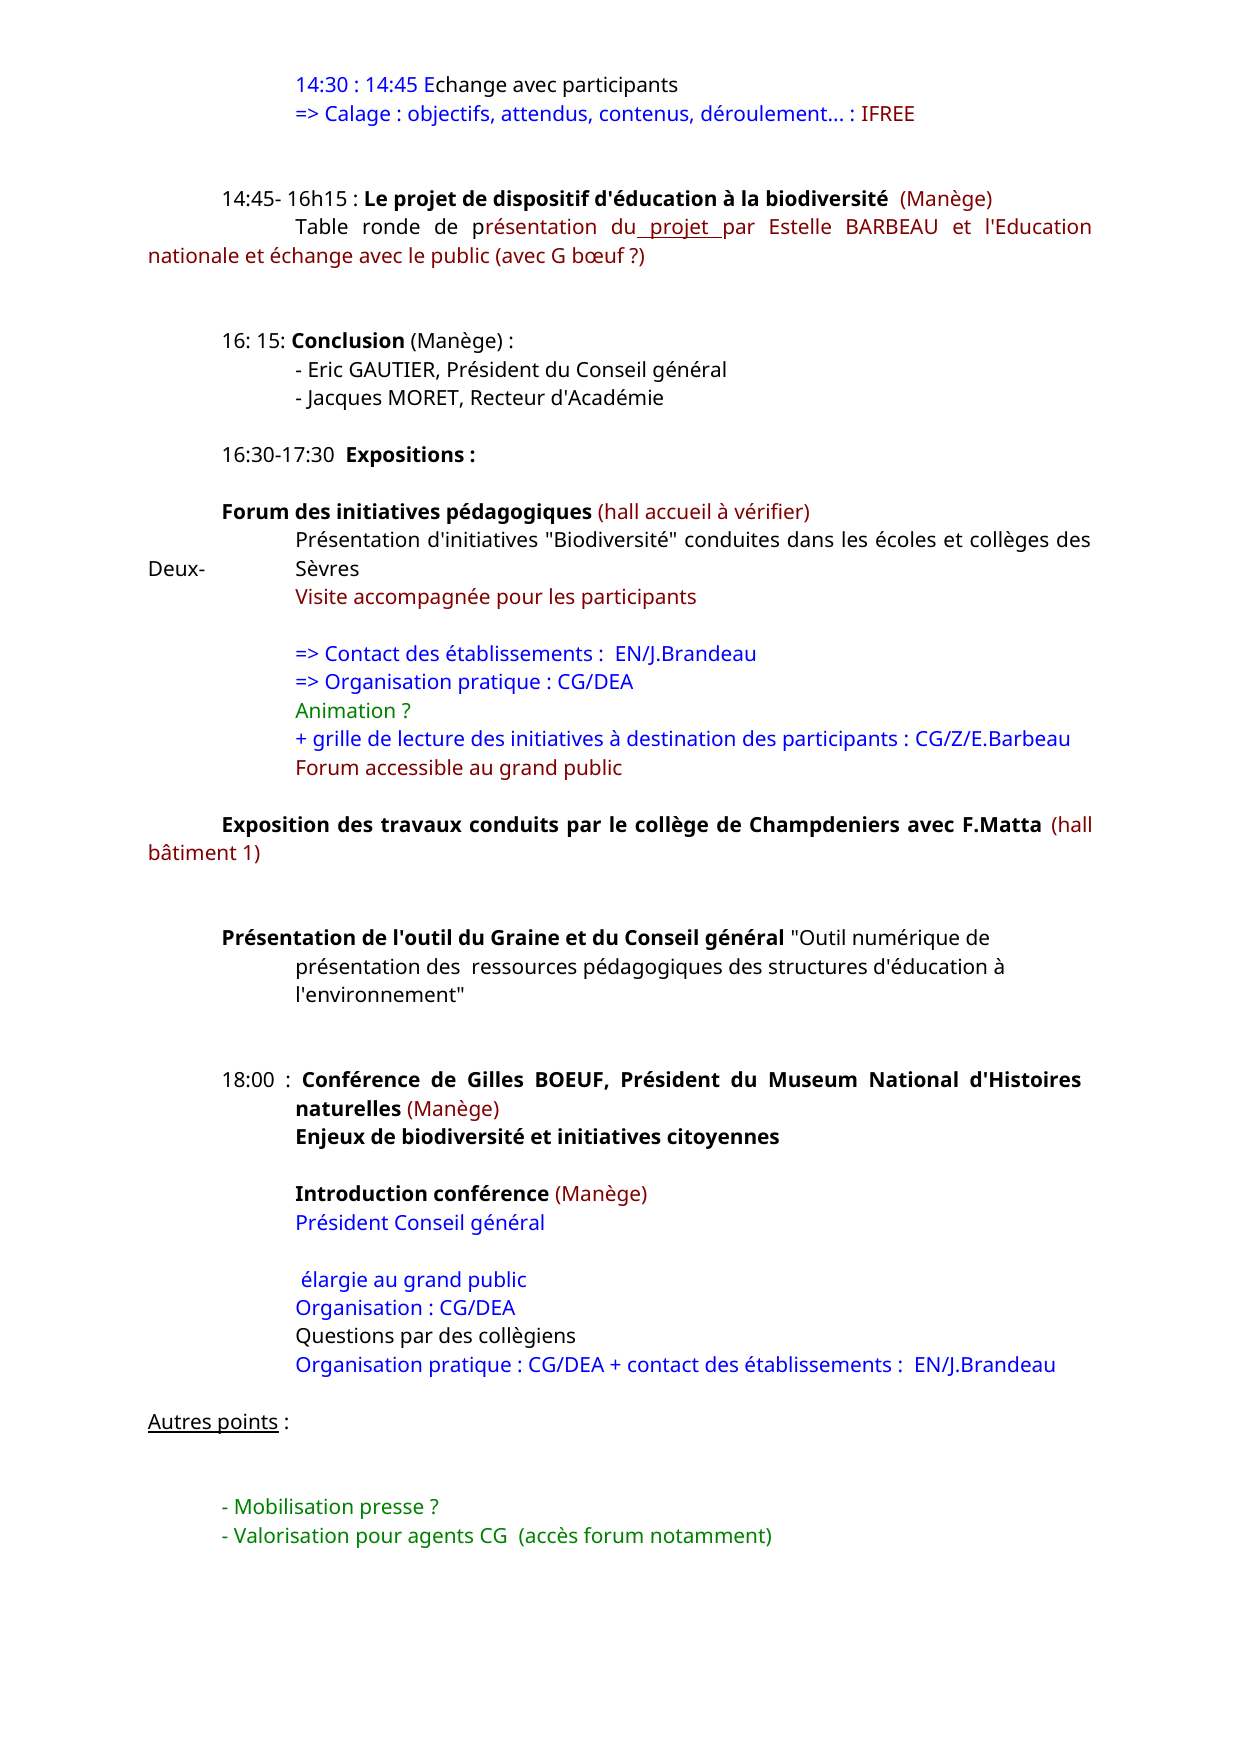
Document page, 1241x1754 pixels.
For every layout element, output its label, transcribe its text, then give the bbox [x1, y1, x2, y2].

text Présentation d'initiatives "Biodiversité" conduites dans les écoles et collèges des Deux- Sèvres [148, 525, 1092, 582]
text Questions par des collègiens [148, 1322, 1092, 1350]
text 18:00 : Conférence de Gilles BOEUF, Président du Museum National d'Histoires naturelles (Manège) [148, 1066, 1092, 1122]
text Animation ? [148, 696, 1092, 724]
text Forum accessible au grand public [148, 753, 1092, 781]
text Organisation : CG/DEA [148, 1293, 1092, 1322]
text 14:45- 16h15 : Le projet de dispositif d'éducation à la biodiversité (Manège) [148, 184, 1092, 212]
text Présentation de l'outil du Graine et du Conseil général "Outil numérique de présentation des ressources pédagogiques des structures d'éducation à l'environnement" [148, 923, 1092, 1009]
text 14:30 : 14:45 Echange avec participants [148, 70, 1092, 99]
text + grille de lecture des initiatives à destination des participants : CG/Z/E.Barbeau [148, 724, 1092, 753]
text - Valorisation pour agents CG (accès forum notamment) [148, 1521, 1092, 1549]
text => Organisation pratique : CG/DEA [148, 667, 1092, 696]
text Organisation pratique : CG/DEA + contact des établissements : EN/J.Brandeau [148, 1350, 1092, 1378]
text => Contact des établissements : EN/J.Brandeau [148, 639, 1092, 667]
text Enjeux de biodiversité et initiatives citoyennes [148, 1122, 1092, 1151]
text - Eric GAUTIER, Président du Conseil général [148, 355, 1092, 383]
text Table ronde de présentation du projet par Estelle BARBEAU et l'Education nationale et échange avec le public (avec G bœuf ?) [148, 212, 1092, 269]
text - Mobilisation presse ? [148, 1492, 1092, 1521]
text 16: 15: Conclusion (Manège) : [148, 326, 1092, 355]
text Visite accompagnée pour les participants [148, 582, 1092, 611]
text 16:30-17:30 Expositions : [148, 440, 1092, 468]
text - Jacques MORET, Recteur d'Académie [148, 383, 1092, 412]
text Introduction conférence (Manège) [148, 1179, 1092, 1208]
text Exposition des travaux conduits par le collège de Champdeniers avec F.Matta (hall bâtiment 1) [148, 810, 1092, 867]
text Forum des initiatives pédagogiques (hall accueil à vérifier) [148, 497, 1092, 525]
text élargie au grand public [148, 1265, 1092, 1293]
text Président Conseil général [148, 1208, 1092, 1236]
text => Calage : objectifs, attendus, contenus, déroulement... : IFREE [148, 99, 1092, 127]
text Autres points : [148, 1407, 1092, 1436]
